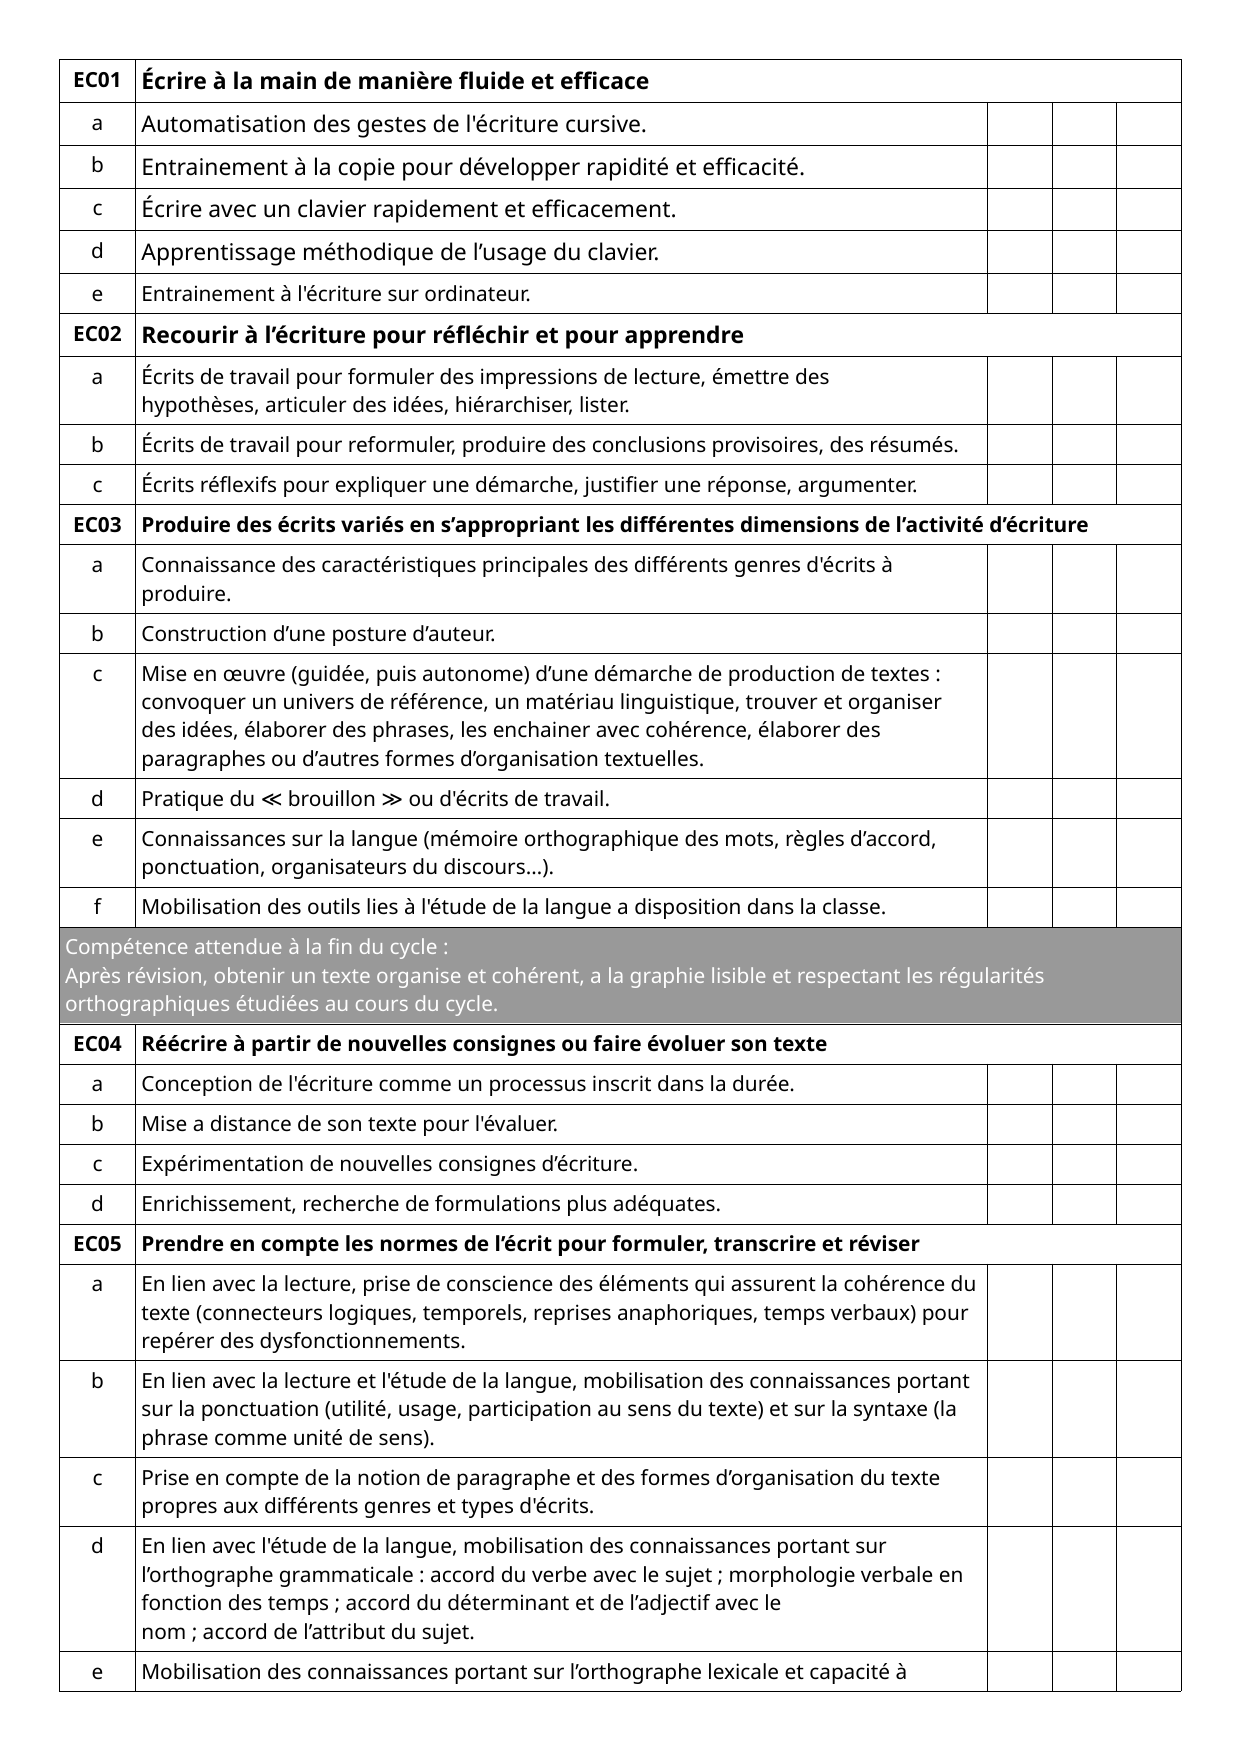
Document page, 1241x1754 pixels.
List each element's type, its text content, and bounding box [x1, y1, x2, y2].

table_cell [1053, 1105, 1116, 1143]
table_cell a [60, 103, 135, 145]
table_cell [1053, 888, 1116, 927]
table_cell Écrits réflexifs pour expliquer une démarche, justifier une réponse, argumenter. [136, 465, 987, 504]
table_cell [1053, 465, 1116, 504]
table_cell [1053, 1527, 1116, 1651]
table_cell [1117, 1527, 1181, 1651]
table_cell EC02 [60, 314, 135, 356]
table_cell e [60, 274, 135, 313]
table_cell [988, 1361, 1052, 1457]
table_cell c [60, 465, 135, 504]
table_cell [1053, 231, 1116, 273]
table_cell [988, 1527, 1052, 1651]
table_cell [1053, 779, 1116, 818]
table_cell [1053, 819, 1116, 887]
table_cell d [60, 231, 135, 273]
table_cell EC04 [60, 1025, 135, 1063]
table_cell Écrits de travail pour reformuler, produire des conclusions provisoires, des résumés. [136, 425, 987, 464]
table_cell d [60, 1527, 135, 1651]
table_cell [988, 189, 1052, 230]
table_cell a [60, 545, 135, 613]
table_cell [1117, 779, 1181, 818]
table_cell [1117, 819, 1181, 887]
table_cell [1117, 1185, 1181, 1223]
table_cell [988, 103, 1052, 145]
table_cell [988, 1145, 1052, 1183]
table_cell Mobilisation des outils lies à l'étude de la langue a disposition dans la classe. [136, 888, 987, 927]
table_cell [1117, 545, 1181, 613]
table_cell [1117, 1361, 1181, 1457]
table_cell [1117, 465, 1181, 504]
table_cell [988, 274, 1052, 313]
table_cell [988, 545, 1052, 613]
table_cell [1053, 1065, 1116, 1103]
table_cell En lien avec l'étude de la langue, mobilisation des connaissances portant sur l’orthographe grammaticale : accord du verbe avec le sujet ; morphologie verbale en fonction des temps ; accord du déterminant et de l’adjectif avec le nom ; accord de l’attribut du sujet. [136, 1527, 987, 1651]
table_cell Mise en œuvre (guidée, puis autonome) d’une démarche de production de textes : convoquer un univers de référence, un matériau linguistique, trouver et organiser des idées, élaborer des phrases, les enchainer avec cohérence, élaborer des paragraphes ou d’autres formes d’organisation textuelles. [136, 654, 987, 778]
table_cell [988, 819, 1052, 887]
table_cell Prise en compte de la notion de paragraphe et des formes d’organisation du texte propres aux différents genres et types d'écrits. [136, 1458, 987, 1526]
table_cell [1117, 1458, 1181, 1526]
table_cell [1117, 425, 1181, 464]
table_cell [1117, 146, 1181, 187]
table_cell Écrits de travail pour formuler des impressions de lecture, émettre des hypothèses, articuler des idées, hiérarchiser, lister. [136, 357, 987, 424]
table_cell Mobilisation des connaissances portant sur l’orthographe lexicale et capacité à [136, 1652, 987, 1691]
table_cell Entrainement à l'écriture sur ordinateur. [136, 274, 987, 313]
table_cell [988, 1105, 1052, 1143]
table_cell Connaissances sur la langue (mémoire orthographique des mots, règles d’accord, ponctuation, organisateurs du discours…). [136, 819, 987, 887]
table_cell [1053, 103, 1116, 145]
table_cell Compétence attendue à la fin du cycle : Après révision, obtenir un texte organise et cohérent, a la graphie lisible et respectant les régularités orthographiques étudiées au cours du cycle. [60, 928, 1181, 1023]
table_cell [988, 1065, 1052, 1103]
table_cell [1117, 274, 1181, 313]
table_cell Recourir à l’écriture pour réfléchir et pour apprendre [136, 314, 1181, 356]
table_cell [988, 779, 1052, 818]
table_cell Réécrire à partir de nouvelles consignes ou faire évoluer son texte [136, 1025, 1181, 1063]
table_cell Enrichissement, recherche de formulations plus adéquates. [136, 1185, 987, 1223]
table_cell [1117, 357, 1181, 424]
table_cell c [60, 654, 135, 778]
table_cell [1053, 1652, 1116, 1691]
table_cell Prendre en compte les normes de l’écrit pour formuler, transcrire et réviser [136, 1225, 1181, 1263]
table_cell [1117, 231, 1181, 273]
table_cell Entrainement à la copie pour développer rapidité et efficacité. [136, 146, 987, 187]
table_cell [988, 231, 1052, 273]
table_cell b [60, 614, 135, 653]
table_cell [1117, 654, 1181, 778]
table_cell [1053, 189, 1116, 230]
table_cell EC03 [60, 505, 135, 544]
table_cell [1053, 654, 1116, 778]
table_cell [988, 614, 1052, 653]
table_cell Expérimentation de nouvelles consignes d’écriture. [136, 1145, 987, 1183]
table_cell [1053, 1458, 1116, 1526]
table_cell [1053, 146, 1116, 187]
table_cell [1117, 1265, 1181, 1360]
table_cell [988, 654, 1052, 778]
table_cell c [60, 1145, 135, 1183]
table_cell b [60, 146, 135, 187]
table_cell a [60, 1265, 135, 1360]
table_cell Connaissance des caractéristiques principales des différents genres d'écrits à produire. [136, 545, 987, 613]
table_cell En lien avec la lecture, prise de conscience des éléments qui assurent la cohérence du texte (connecteurs logiques, temporels, reprises anaphoriques, temps verbaux) pour repérer des dysfonctionnements. [136, 1265, 987, 1360]
table_cell [1117, 614, 1181, 653]
table_cell [1053, 1265, 1116, 1360]
table_cell Produire des écrits variés en s’appropriant les différentes dimensions de l’activité d’écriture [136, 505, 1181, 544]
table_cell [1053, 545, 1116, 613]
table_cell Automatisation des gestes de l'écriture cursive. [136, 103, 987, 145]
table_cell [988, 425, 1052, 464]
table_cell EC05 [60, 1225, 135, 1263]
table_cell Écrire avec un clavier rapidement et efficacement. [136, 189, 987, 230]
table_cell [1117, 189, 1181, 230]
table_cell Écrire à la main de manière fluide et efficace [136, 60, 1181, 102]
table_cell En lien avec la lecture et l'étude de la langue, mobilisation des connaissances portant sur la ponctuation (utilité, usage, participation au sens du texte) et sur la syntaxe (la phrase comme unité de sens). [136, 1361, 987, 1457]
table_cell Apprentissage méthodique de l’usage du clavier. [136, 231, 987, 273]
table_cell [1117, 103, 1181, 145]
table_cell [988, 888, 1052, 927]
table_cell [1053, 614, 1116, 653]
table_cell [1053, 1361, 1116, 1457]
table_cell a [60, 357, 135, 424]
table_cell Mise a distance de son texte pour l'évaluer. [136, 1105, 987, 1143]
table_cell b [60, 425, 135, 464]
table_cell [1117, 1145, 1181, 1183]
table_cell Pratique du ≪ brouillon ≫ ou d'écrits de travail. [136, 779, 987, 818]
table_cell c [60, 189, 135, 230]
table_cell [1053, 357, 1116, 424]
table_cell EC01 [60, 60, 135, 102]
table_cell [1117, 1652, 1181, 1691]
table_cell [1117, 1105, 1181, 1143]
table_cell c [60, 1458, 135, 1526]
table_cell [988, 465, 1052, 504]
table_cell b [60, 1361, 135, 1457]
table_cell f [60, 888, 135, 927]
table_cell [1053, 1145, 1116, 1183]
table_cell [1053, 1185, 1116, 1223]
table_cell [1053, 425, 1116, 464]
table_cell d [60, 779, 135, 818]
table_cell [988, 1458, 1052, 1526]
table_cell e [60, 819, 135, 887]
table_cell [988, 1652, 1052, 1691]
table_cell Construction d’une posture d’auteur. [136, 614, 987, 653]
table_cell d [60, 1185, 135, 1223]
table_cell [1053, 274, 1116, 313]
table_cell a [60, 1065, 135, 1103]
table_cell [988, 1185, 1052, 1223]
table_cell [1117, 888, 1181, 927]
table_cell Conception de l'écriture comme un processus inscrit dans la durée. [136, 1065, 987, 1103]
table_cell [988, 146, 1052, 187]
table_cell [988, 1265, 1052, 1360]
table_cell [988, 357, 1052, 424]
table_cell [1117, 1065, 1181, 1103]
table_cell b [60, 1105, 135, 1143]
table_cell e [60, 1652, 135, 1691]
